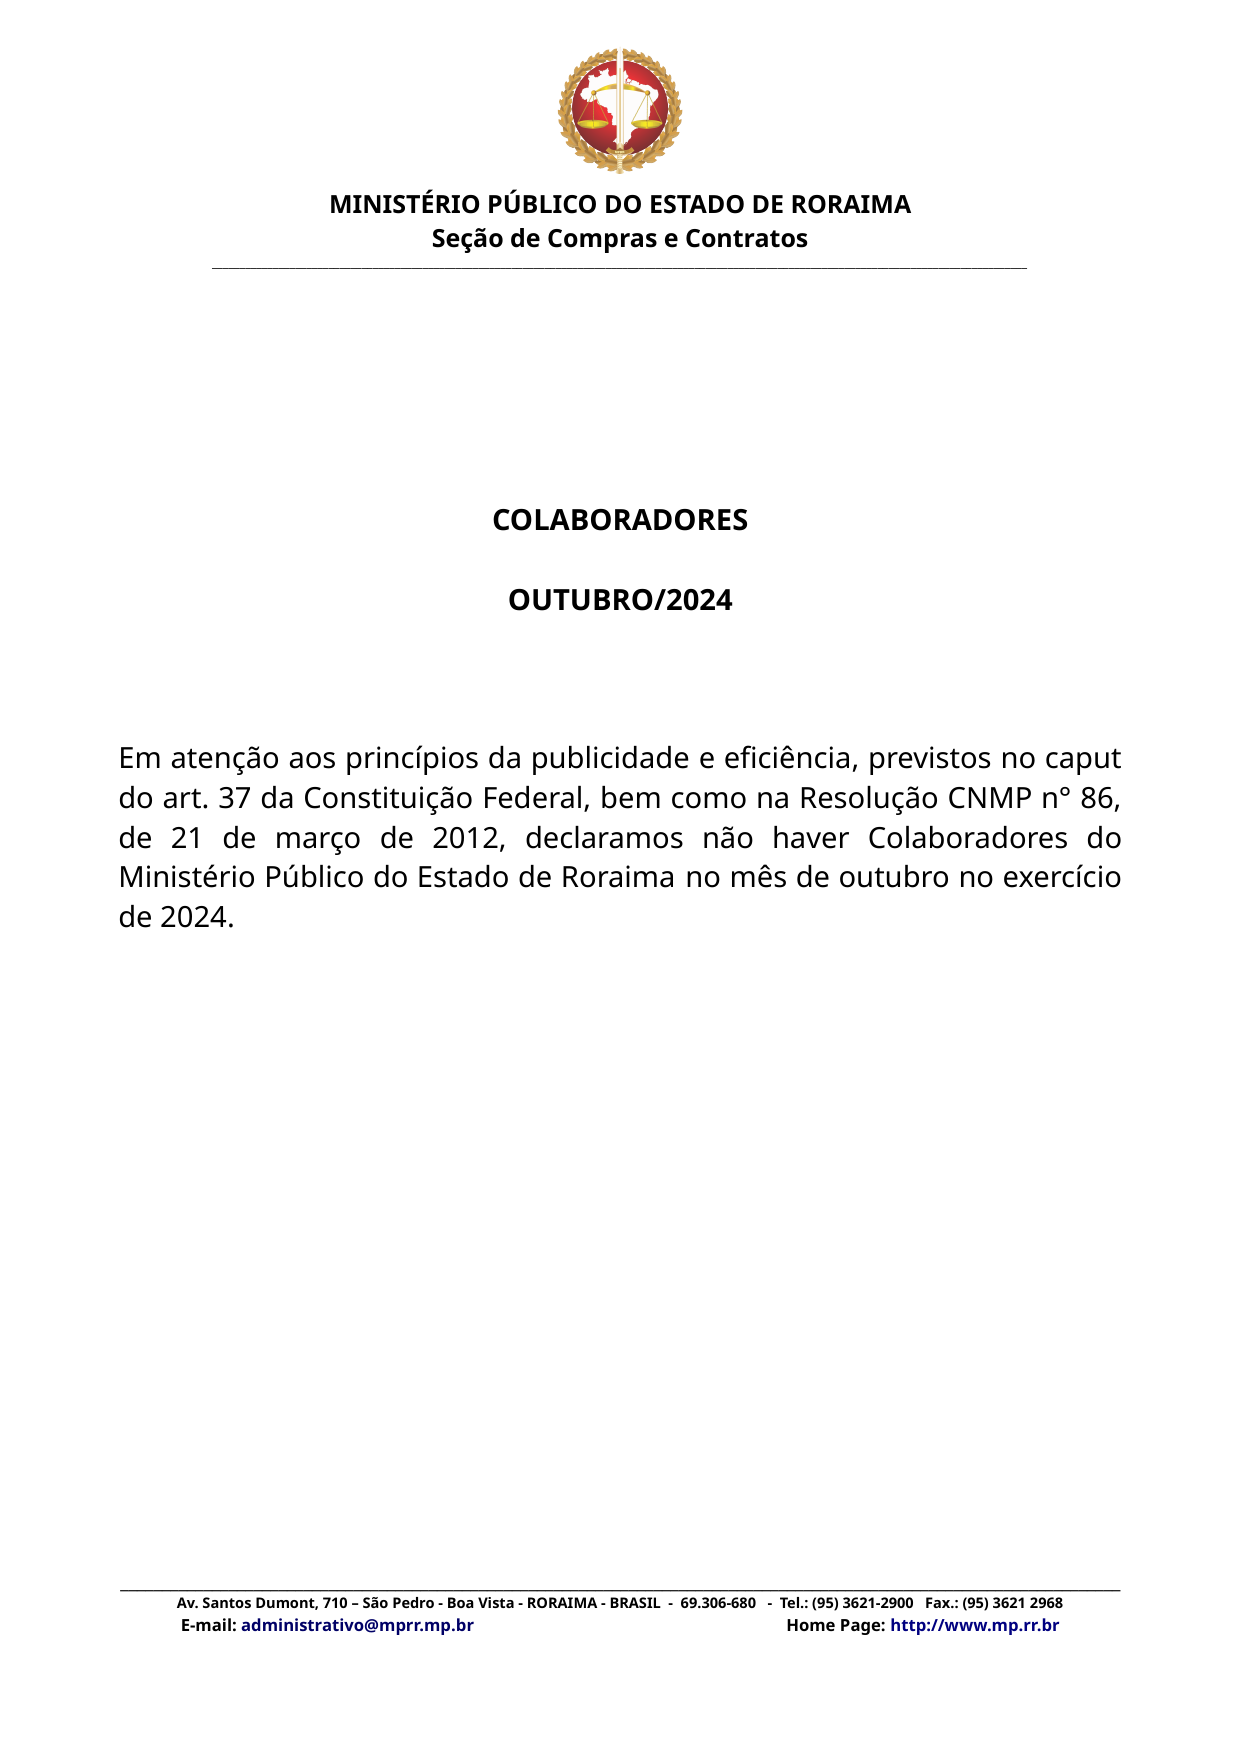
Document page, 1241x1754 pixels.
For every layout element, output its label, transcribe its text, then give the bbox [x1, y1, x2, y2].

text COLABORADORES [118, 499, 1122, 539]
text Em atenção aos princípios da publicidade e eficiência, previstos no caput do art. 37 da Constituição Federal, bem como na Resolução CNMP n° 86, de 21 de março de 2012, declaramos não haver Colaboradores do Ministério Público do Estado de Roraima no mês de outubro no exercício de 2024. [118, 737, 1122, 936]
text OUTUBRO/2024 [118, 579, 1122, 618]
picture [557, 46, 683, 174]
